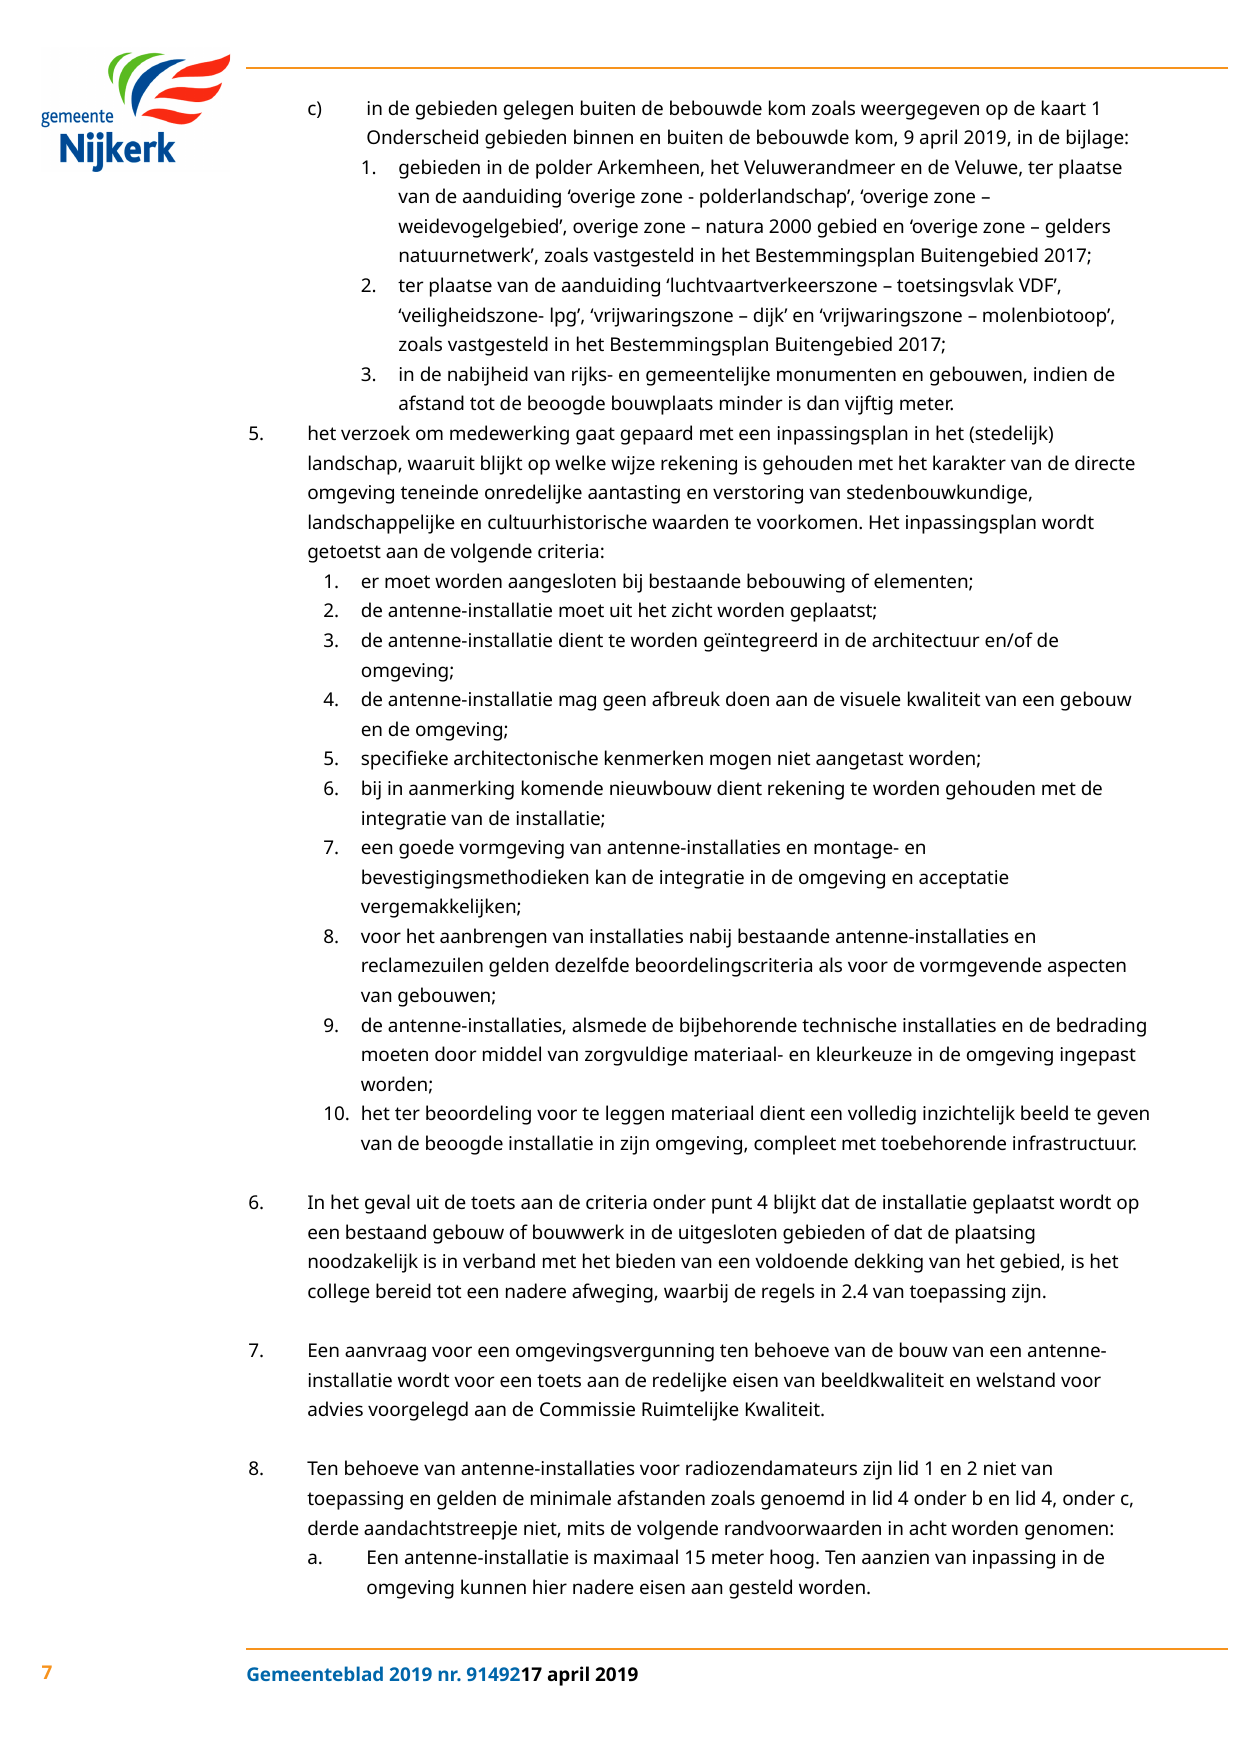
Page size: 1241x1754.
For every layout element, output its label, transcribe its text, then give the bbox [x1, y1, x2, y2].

list gebieden in de polder Arkemheen, het Veluwerandmeer en de Veluwe, ter plaatse van de aanduiding ‘overige zone - polderlandschap’, ‘overige zone – weidevogelgebied’, overige zone – natura 2000 gebied en ‘overige zone – gelders natuurnetwerk’, zoals vastgesteld in het Bestemmingsplan Buitengebied 2017; [361, 154, 1152, 268]
list het verzoek om medewerking gaat gepaard met een inpassingsplan in het (stedelijk) landschap, waaruit blijkt op welke wijze rekening is gehouden met het karakter van de directe omgeving teneinde onredelijke aantasting en verstoring van stedenbouwkundige, landschappelijke en cultuurhistorische waarden te voorkomen. Het inpassingsplan wordt getoetst aan de volgende criteria: [248, 420, 1152, 564]
list specifieke architectonische kenmerken mogen niet aangetast worden; [323, 746, 1152, 771]
list ter plaatse van de aanduiding ‘luchtvaartverkeerszone – toetsingsvlak VDF’, ‘veiligheidszone- lpg’, ‘vrijwaringszone – dijk’ en ‘vrijwaringszone – molenbiotoop’, zoals vastgesteld in het Bestemmingsplan Buitengebied 2017; [361, 272, 1152, 357]
list het ter beoordeling voor te leggen materiaal dient een volledig inzichtelijk beeld te geven van de beoogde installatie in zijn omgeving, compleet met toebehorende infrastructuur. [323, 1101, 1152, 1156]
list er moet worden aangesloten bij bestaande bebouwing of elementen; [323, 568, 1152, 594]
list In het geval uit de toets aan de criteria onder punt 4 blijkt dat de installatie geplaatst wordt op een bestaand gebouw of bouwwerk in de uitgesloten gebieden of dat de plaatsing noodzakelijk is in verband met het bieden van een voldoende dekking van het gebied, is het college bereid tot een nadere afweging, waarbij de regels in 2.4 van toepassing zijn. [248, 1189, 1152, 1304]
list een goede vormgeving van antenne-installaties en montage- en bevestigingsmethodieken kan de integratie in de omgeving en acceptatie vergemakkelijken; [323, 834, 1152, 919]
list in de nabijheid van rijks- en gemeentelijke monumenten en gebouwen, indien de afstand tot de beoogde bouwplaats minder is dan vijftig meter. [361, 361, 1152, 416]
list in de gebieden gelegen buiten de bebouwde kom zoals weergegeven op de kaart 1 Onderscheid gebieden binnen en buiten de bebouwde kom, 9 april 2019, in de bijlage: [307, 95, 1152, 150]
list voor het aanbrengen van installaties nabij bestaande antenne-installaties en reclamezuilen gelden dezelfde beoordelingscriteria als voor de vormgevende aspecten van gebouwen; [323, 923, 1152, 1008]
list de antenne-installatie moet uit het zicht worden geplaatst; [323, 598, 1152, 623]
list bij in aanmerking komende nieuwbouw dient rekening te worden gehouden met de integratie van de installatie; [323, 775, 1152, 831]
picture [41, 47, 231, 172]
list de antenne-installatie dient te worden geïntegreerd in de architectuur en/of de omgeving; [323, 627, 1152, 683]
list Ten behoeve van antenne-installaties voor radiozendamateurs zijn lid 1 en 2 niet van toepassing en gelden de minimale afstanden zoals genoemd in lid 4 onder b en lid 4, onder c, derde aandachtstreepje niet, mits de volgende randvoorwaarden in acht worden genomen: [248, 1456, 1152, 1541]
list Een antenne-installatie is maximaal 15 meter hoog. Ten aanzien van inpassing in de omgeving kunnen hier nadere eisen aan gesteld worden. [307, 1544, 1152, 1600]
list de antenne-installatie mag geen afbreuk doen aan de visuele kwaliteit van een gebouw en de omgeving; [323, 686, 1152, 742]
list Een aanvraag voor een omgevingsvergunning ten behoeve van de bouw van een antenne-installatie wordt voor een toets aan de redelijke eisen van beeldkwaliteit en welstand voor advies voorgelegd aan de Commissie Ruimtelijke Kwaliteit. [248, 1337, 1152, 1422]
list de antenne-installaties, alsmede de bijbehorende technische installaties en de bedrading moeten door middel van zorgvuldige materiaal- en kleurkeuze in de omgeving ingepast worden; [323, 1012, 1152, 1097]
